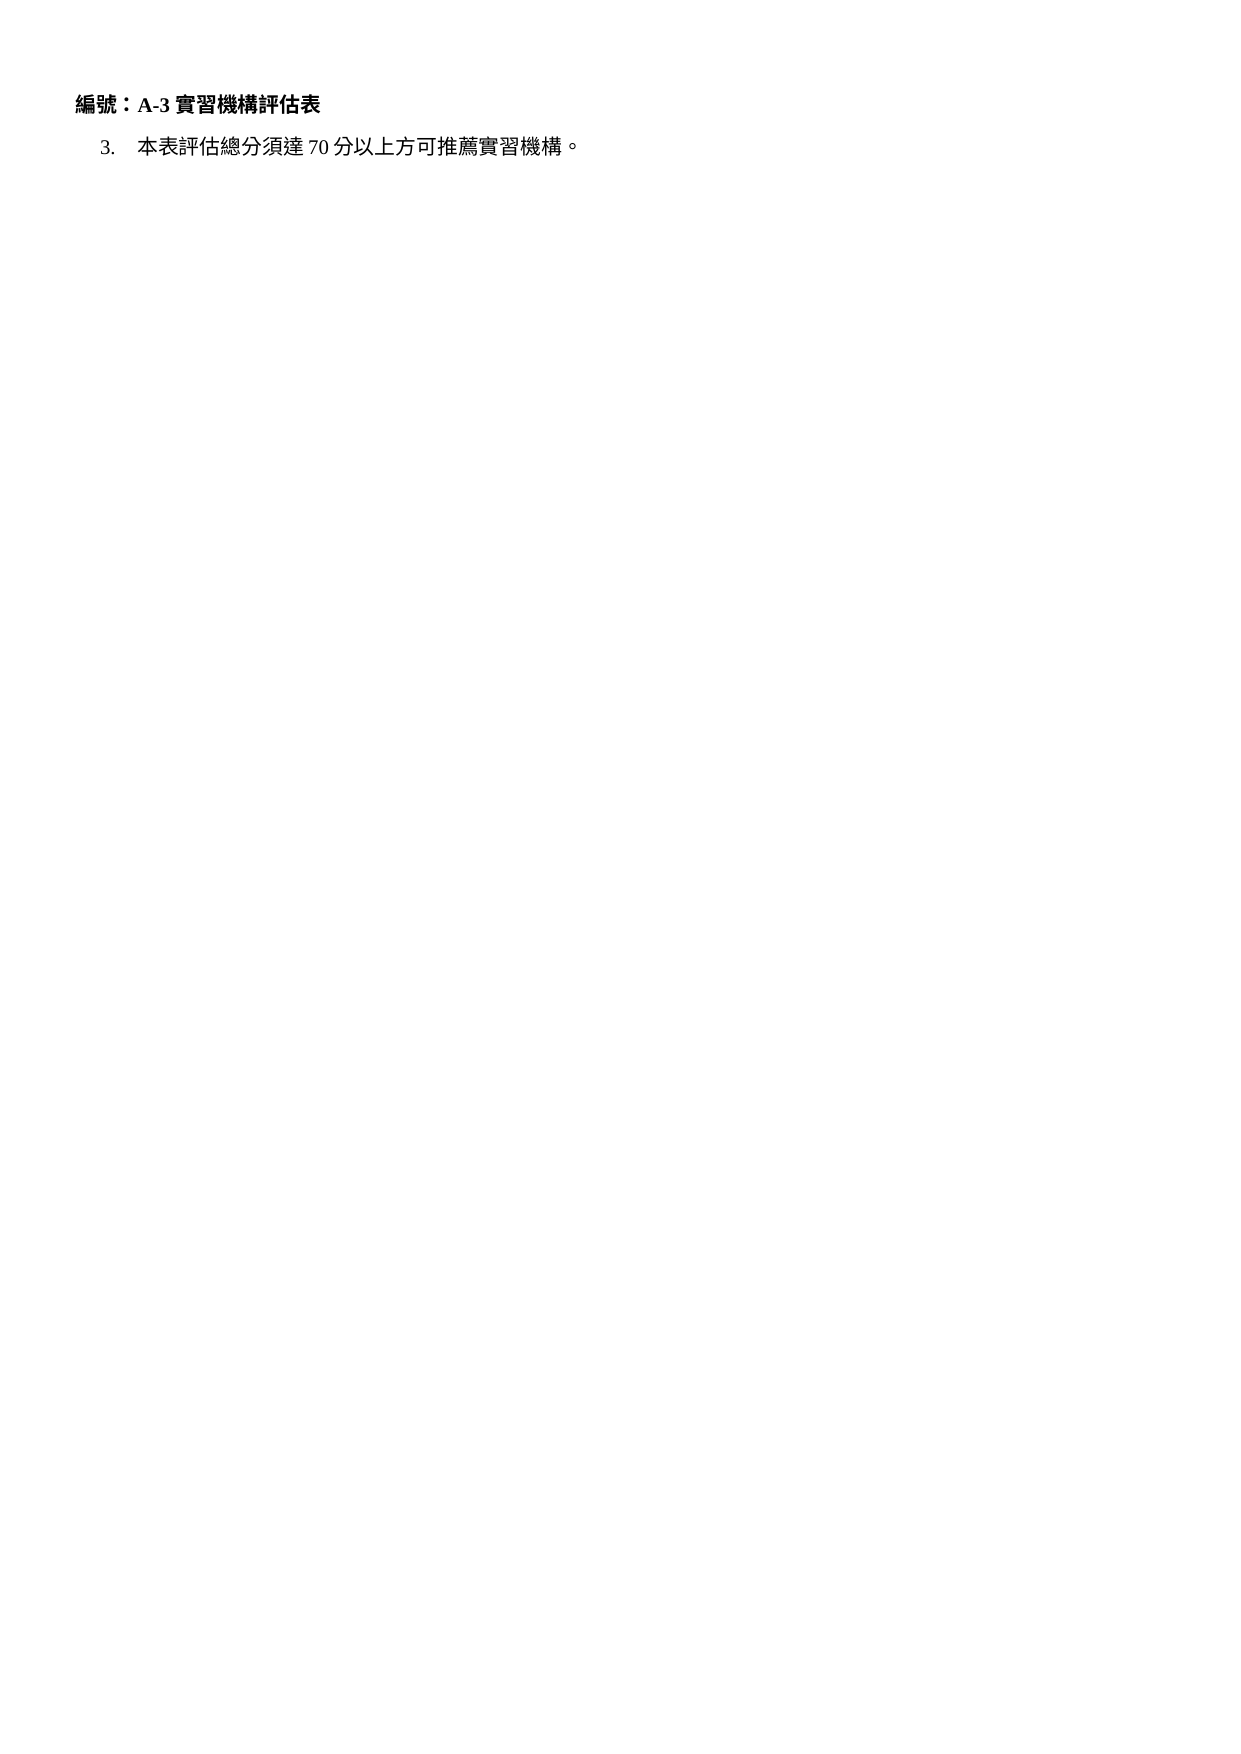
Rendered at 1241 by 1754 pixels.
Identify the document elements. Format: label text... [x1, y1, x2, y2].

list 本表評估總分須達70分以上方可推薦實習機構。 [100, 130, 1165, 160]
